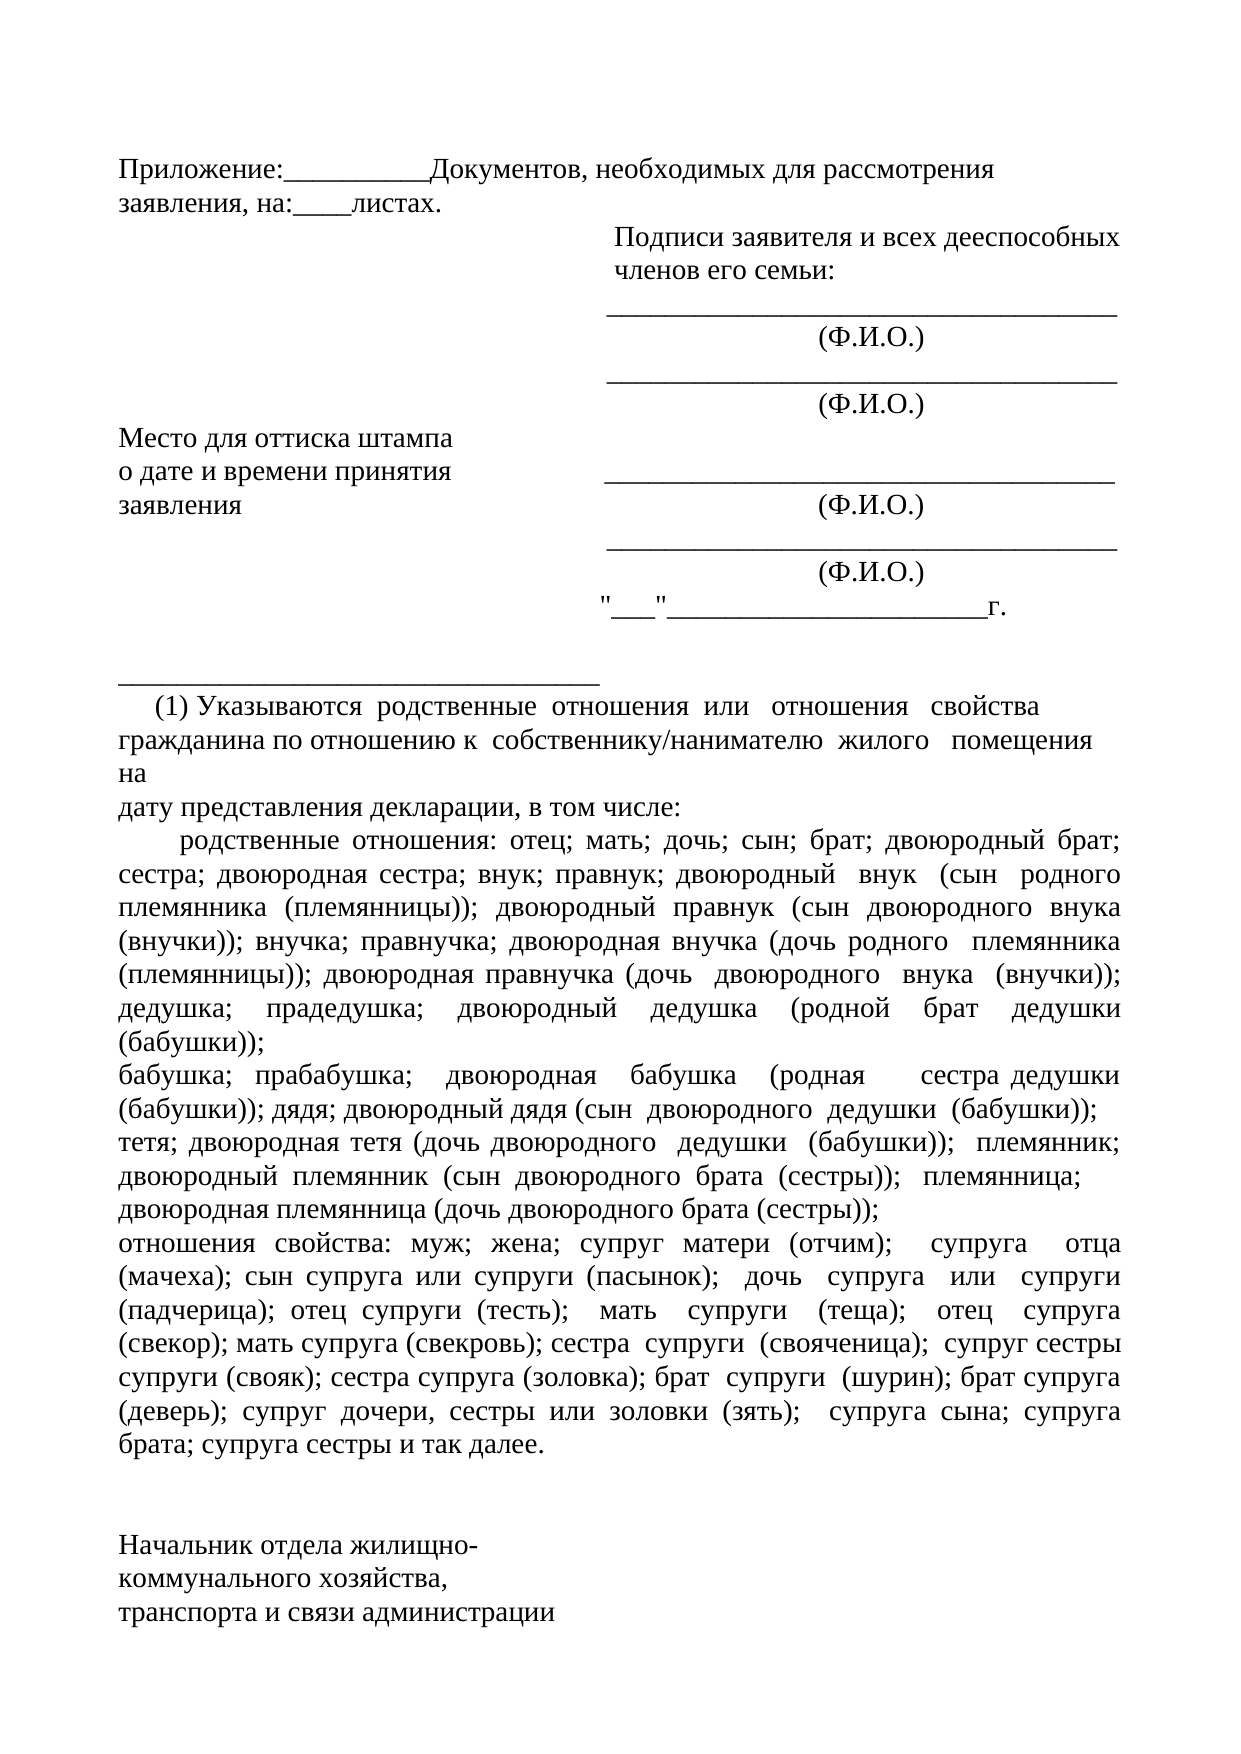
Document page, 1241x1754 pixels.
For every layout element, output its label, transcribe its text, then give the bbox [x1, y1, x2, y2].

text родственные отношения: отец; мать; дочь; сын; брат; двоюродный брат; сестра; двоюродная сестра; внук; правнук; двоюродный внук (сын родного племянника (племянницы)); двоюродный правнук (сын двоюродного внука (внучки)); внучка; правнучка; двоюродная внучка (дочь родного племянника (племянницы)); двоюродная правнучка (дочь двоюродного внука (внучки)); дедушка; прадедушка; двоюродный дедушка (родной брат дедушки (бабушки)); [118, 822, 1122, 1057]
text Начальник отдела жилищно- [118, 1527, 1122, 1560]
text членов его семьи: [118, 252, 1122, 286]
text Подписи заявителя и всех дееспособных [118, 219, 1122, 252]
text двоюродная племянница (дочь двоюродного брата (сестры)); [118, 1191, 1122, 1225]
text (Ф.И.О.) [118, 554, 1122, 588]
text (Ф.И.О.) [118, 319, 1122, 353]
text о дате и времени принятия ___________________________________ [118, 453, 1122, 487]
text дату представления декларации, в том числе: [118, 789, 1122, 822]
text ___________________________________ [118, 521, 1122, 554]
text (Ф.И.О.) [118, 386, 1122, 420]
text бабушка; прабабушка; двоюродная бабушка (родная сестра дедушки (бабушки)); дядя; двоюродный дядя (сын двоюродного дедушки (бабушки)); [118, 1057, 1122, 1124]
text отношения свойства: муж; жена; супруг матери (отчим); супруга отца (мачеха); сын супруга или супруги (пасынок); дочь супруга или супруги (падчерица); отец супруги (тесть); мать супруги (теща); отец супруга (свекор); мать супруга (свекровь); сестра супруги (свояченица); супруг сестры супруги (свояк); сестра супруга (золовка); брат супруги (шурин); брат супруга (деверь); супруг дочери, сестры или золовки (зять); супруга сына; супруга брата; супруга сестры и так далее. [118, 1225, 1122, 1460]
text заявления (Ф.И.О.) [118, 487, 1122, 521]
text "___"______________________г. [118, 588, 1122, 621]
text коммунального хозяйства, [118, 1560, 1122, 1594]
text Место для оттиска штампа [118, 420, 1122, 453]
text Приложение:__________Документов, необходимых для рассмотрения заявления, на:____листах. [118, 152, 1122, 219]
text транспорта и связи администрации [118, 1594, 1122, 1627]
text ___________________________________ [118, 353, 1122, 386]
text _________________________________ [118, 655, 1122, 688]
text гражданина по отношению к собственнику/нанимателю жилого помещения на [118, 722, 1122, 789]
text (1) Указываются родственные отношения или отношения свойства [118, 688, 1122, 722]
text ___________________________________ [118, 286, 1122, 319]
text тетя; двоюродная тетя (дочь двоюродного дедушки (бабушки)); племянник; двоюродный племянник (сын двоюродного брата (сестры)); племянница; [118, 1124, 1122, 1191]
